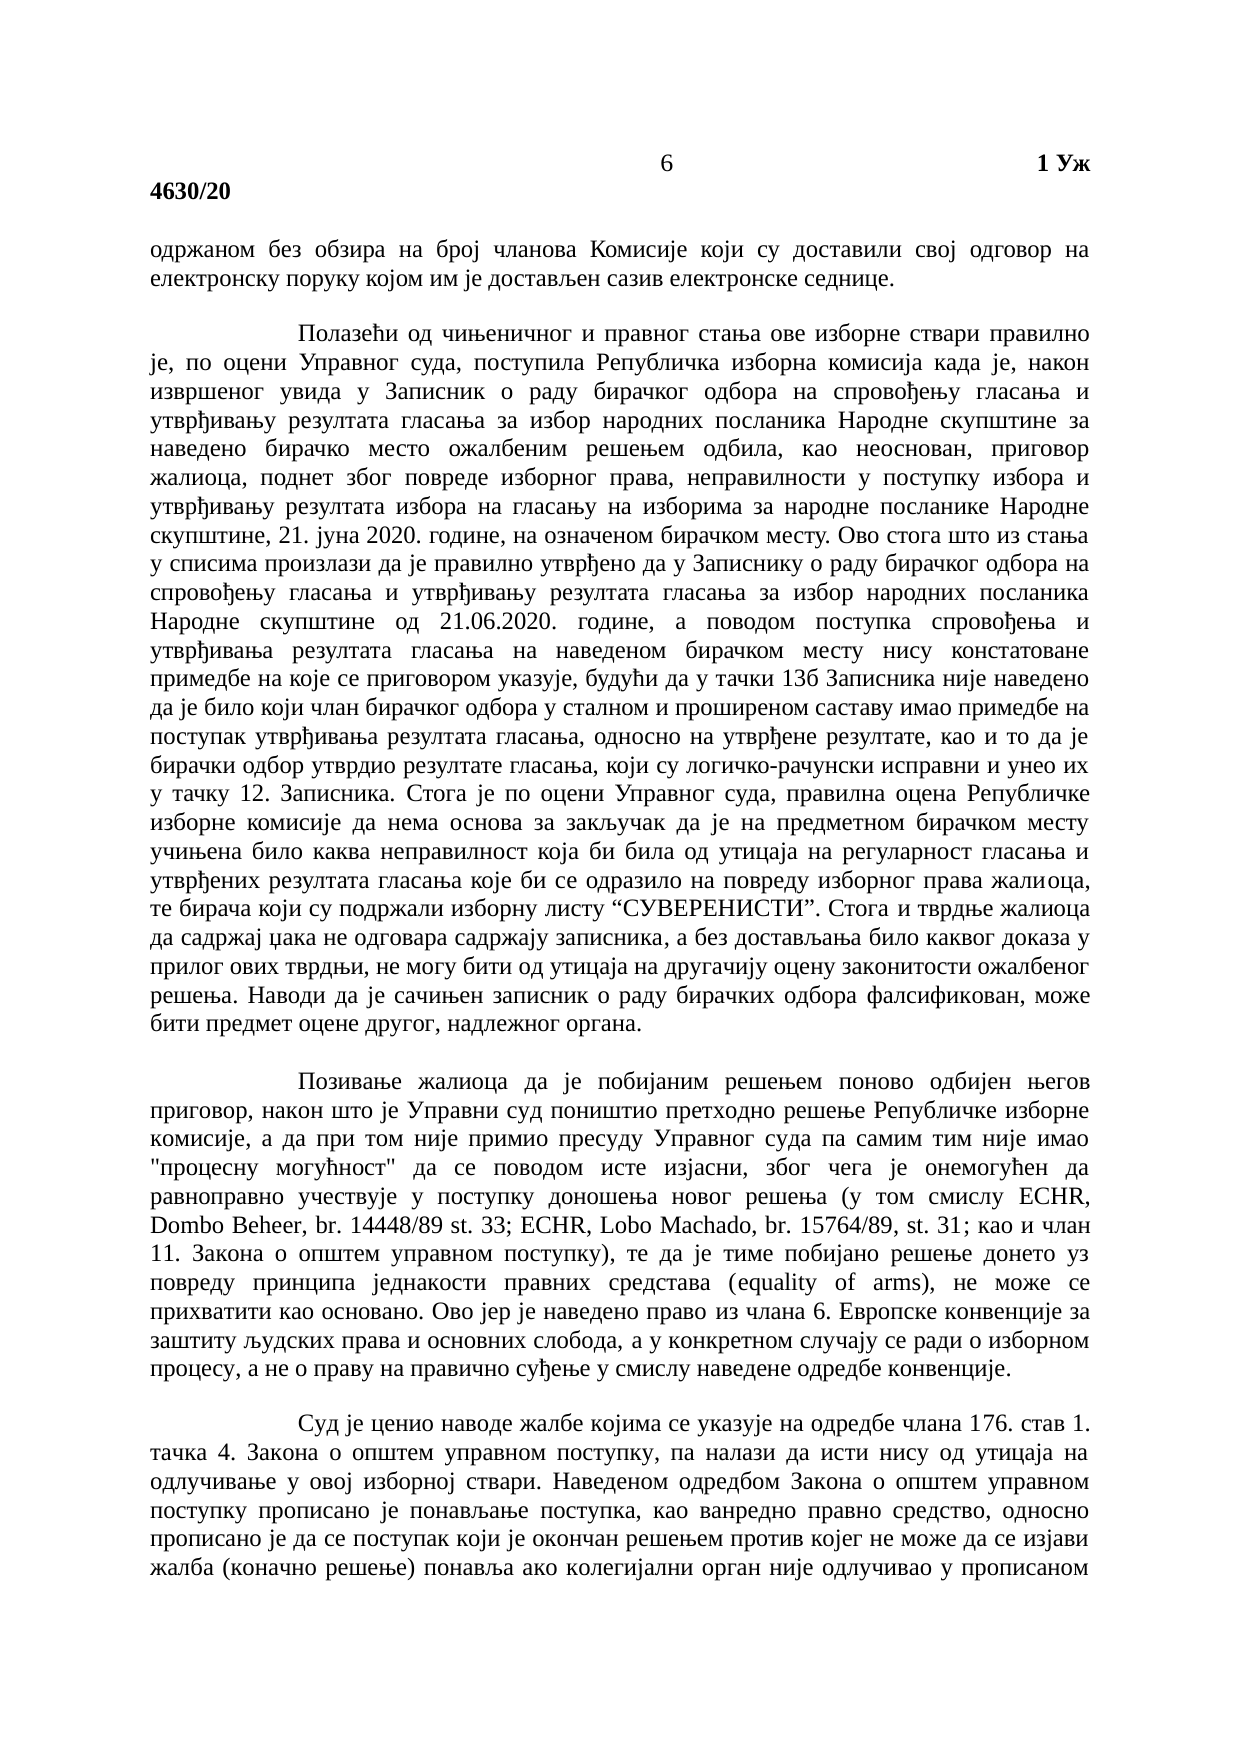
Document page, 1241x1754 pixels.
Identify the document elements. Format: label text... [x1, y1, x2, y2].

text Позивање жалиоца да је побијаним решењем поново одбијен његов приговор, након што је Управни суд поништио претходно решење Републичке изборне комисије, а да при том није примио пресуду Управног суда па самим тим није имао "процесну могућност" да се поводом исте изјасни, због чега је онемогућен да равноправно учествује у поступку доношења новог решења (у том смислу ECHR, Dombo Beheer, br. 14448/89 st. 33; ECHR, Lobo Machado, br. 15764/89, st. 31; као и члан 11. Закона о општем управном поступку), те да је тиме побијано решење донето уз повреду принципа једнакости правних средстава (equality of arms), не може се прихватити као основано. Ово јер је наведено право из члана 6. Европске конвенције за заштиту људских права и основних слобода, а у конкретном случају се ради о изборном процесу, а не о праву на правично суђење у смислу наведене одредбе конвенције. [150, 1066, 1091, 1382]
text одржаном без обзира на број чланова Комисије који су доставили свој одговор на електронску поруку којом им је достављен сазив електронске седнице. [150, 234, 1091, 292]
text Суд је ценио наводе жалбе којима се указује на одредбе члана 176. став 1. тачка 4. Закона о општем управном поступку, па налази да исти нису од утицаја на одлучивање у овој изборној ствари. Наведеном одредбом Закона о општем управном поступку прописано је понављање поступка, као ванредно правно средство, односно прописано је да се поступак који је окончан решењем против којег не може да се изјави жалба (коначно решење) понавља ако колегијални орган није одлучивао у прописаном [150, 1408, 1091, 1581]
text Полазећи од чињеничног и правног стања ове изборне ствари правилно је, по оцени Управног суда, поступила Републичка изборна комисија када је, након извршеног увида у Записник о раду бирачког одбора на спровођењу гласања и утврђивању резултата гласања за избор народних посланика Народне скупштине за наведено бирачко место ожалбеним решењем одбила, као неоснован, приговор жалиоца, поднет због повреде изборног права, неправилности у поступку избора и утврђивању резултата избора на гласању на изборима за народне посланике Народне скупштине, 21. јуна 2020. године, на означеном бирачком месту. Ово стога што из стања у списима произлази да је правилно утврђено да у Записнику о раду бирачког одбора на спровођењу гласања и утврђивању резултата гласања за избор народних посланика Народне скупштине од 21.06.2020. године, а поводом поступка спровођења и утврђивања резултата гласања на наведеном бирачком месту нису констатоване примедбе на које се приговором указује, будући да у тачки 13б Записника није наведено да је било који члан бирачког одбора у сталном и проширеном саставу имао примедбе на поступак утврђивања резултата гласања, односно на утврђене резултате, као и то да је бирачки одбор утврдио резултате гласања, који су логичко-рачунски исправни и унео их у тачку 12. Записника. Стога је по оцени Управног суда, правилна оцена Републичке изборне комисије да нема основа за закључак да је на предметном бирачком месту учињена било каква неправилност која би била од утицаја на регуларност гласања и утврђених резултата гласања које би се одразило на повреду изборног права жалиоца, те бирача који су подржали изборну листу “СУВЕРЕНИСТИ”. Стога и тврдње жалиоца да садржај џака не одговара садржају записника, а без достављања било каквог доказа у прилог ових тврдњи, не могу бити од утицаја на другачију оцену законитости ожалбеног решења. Наводи да је сачињен записник о раду бирачких одбора фалсификован, може бити предмет оцене другог, надлежног органа. [150, 318, 1091, 1037]
